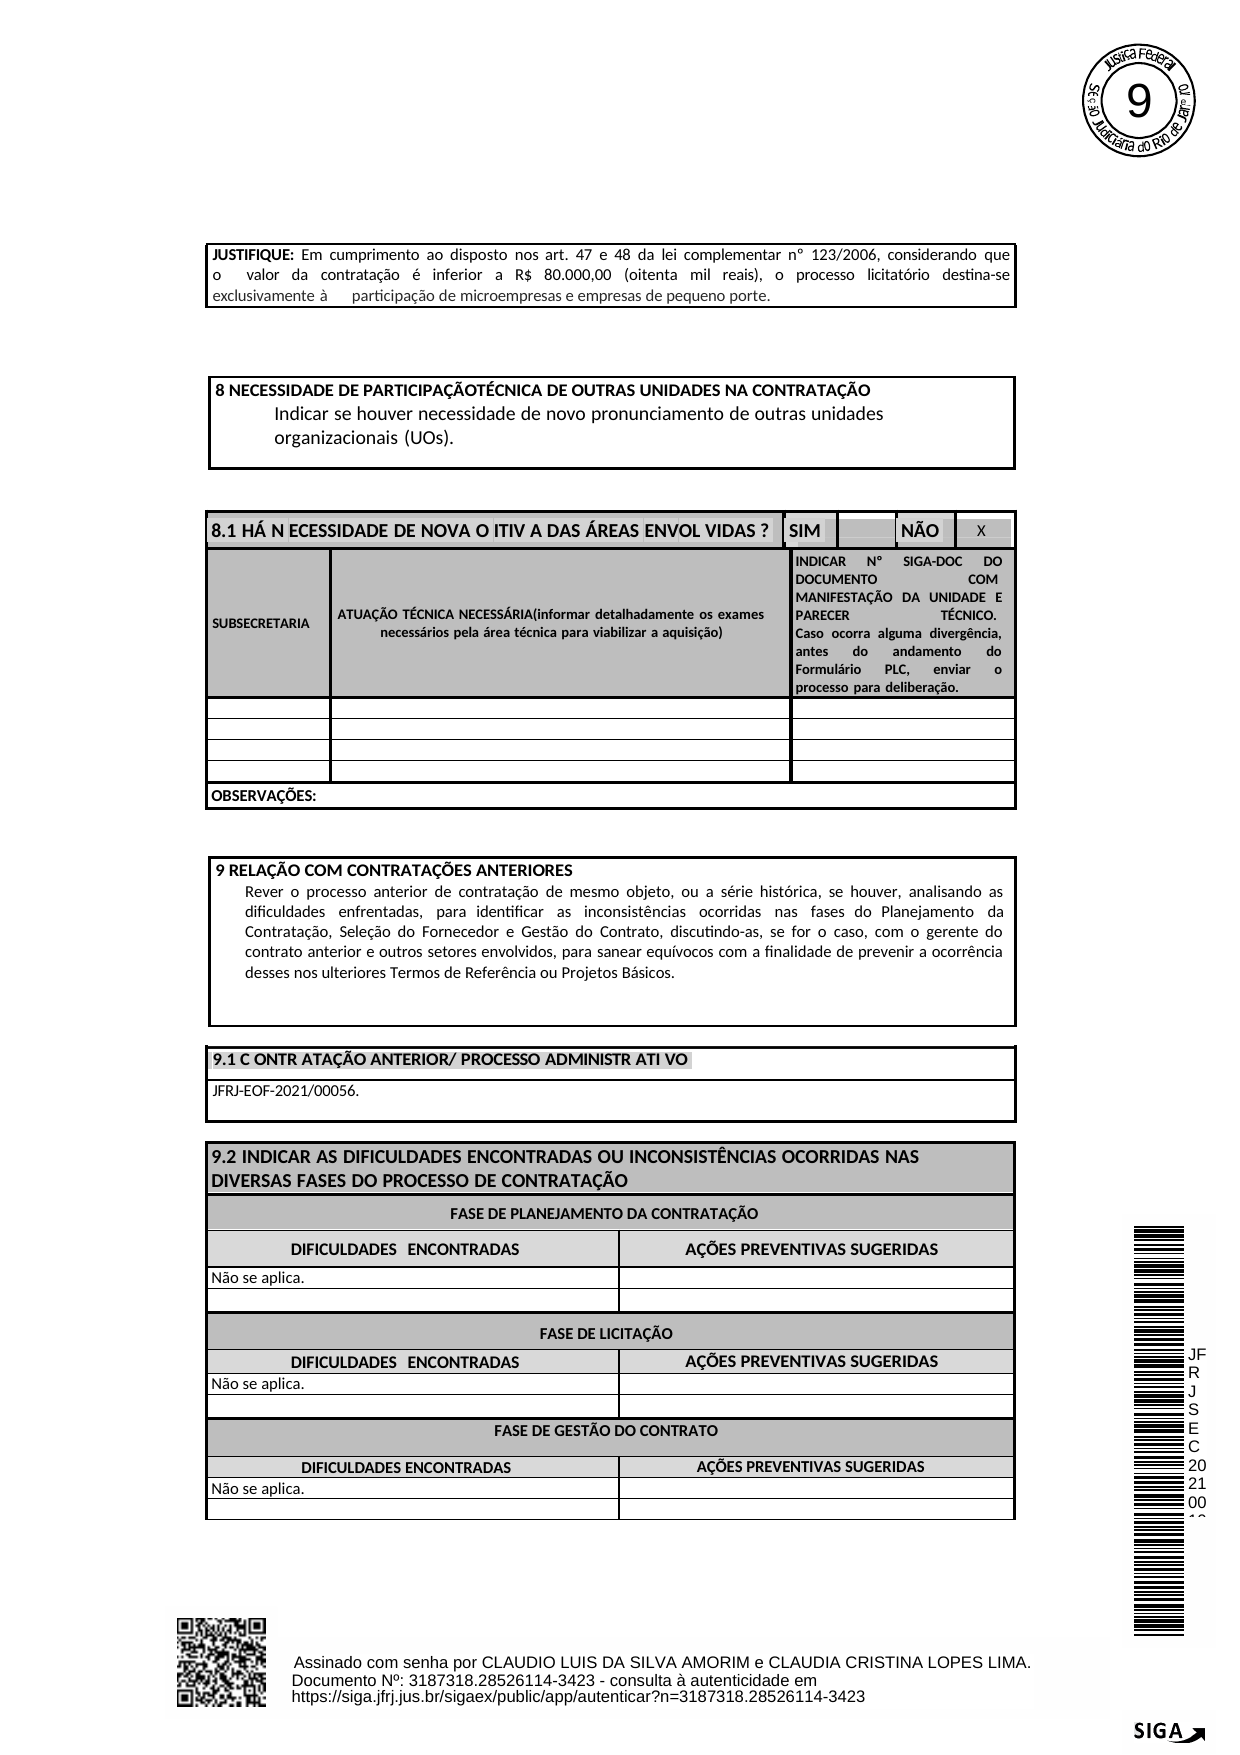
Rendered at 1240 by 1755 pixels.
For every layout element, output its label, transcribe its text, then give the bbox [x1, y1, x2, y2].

table_cell [208, 761, 329, 781]
table_cell [793, 699, 1014, 718]
table_cell [620, 1289, 1013, 1311]
text e [1180, 95, 1193, 105]
table_cell [208, 1395, 618, 1417]
table_cell [620, 1499, 1013, 1519]
table_cell [332, 699, 789, 718]
table_cell FASE DE PLANEJAMENTO DA CONTRATAÇÃO [208, 1196, 1013, 1229]
table_cell [620, 1395, 1013, 1417]
table_cell [208, 1499, 618, 1519]
table_cell [208, 719, 329, 739]
table_header NÃO [898, 513, 954, 519]
text JFRJSEC202100102A [1188, 1345, 1207, 1517]
table_header SIM [786, 513, 836, 547]
table_header X [957, 513, 1014, 547]
table_cell SUBSECRETARIA [208, 550, 329, 696]
table_cell [793, 761, 1014, 781]
table_cell Não se aplica. [208, 1268, 618, 1288]
text 9 RELAÇÃO COM CONTRATAÇÕES ANTERIORES [215, 859, 1014, 881]
table_cell FASE DE GESTÃO DO CONTRATO [208, 1420, 1013, 1456]
table_cell AÇÕES PREVENTIVAS SUGERIDAS [620, 1231, 1013, 1266]
text ç [1087, 98, 1099, 106]
table_cell Não se aplica. [208, 1478, 618, 1498]
table_cell [208, 699, 329, 718]
table_cell [332, 740, 789, 759]
text Indicar se houver necessidade de novo pronunciamento de outras unidades organizacionais (UOs). [274, 401, 886, 449]
table_cell [620, 1268, 1013, 1288]
table_cell FASE DE LICITAÇÃO [208, 1314, 1013, 1349]
table_cell OBSERVAÇÕES: [208, 784, 1014, 807]
table_header 8.1 HÁ N ECESSIDADE DE NOVA O ITIV A DAS ÁREAS ENVOL VIDAS ? [208, 513, 782, 547]
text Rever o processo anterior de contratação de mesmo objeto, ou a série histórica, se houver, analisando as dificuldades enfrentadas, para identificar as inconsistências ocorridas nas fases do Planejamento da Contratação, Seleção do Fornecedor e Gestão do Contrato, discutindo-as, se for o caso, com o gerente do contrato anterior e outros setores envolvidos, para sanear equívocos com a finalidade de prevenir a ocorrência desses nos ulteriores Termos de Referência ou Projetos Básicos. [245, 881, 1004, 982]
table_cell DIFICULDADES ENCONTRADAS [208, 1350, 618, 1373]
table_header [839, 513, 895, 519]
table_cell [332, 719, 789, 739]
table_cell INDICAR Nº SIGA-DOC DO DOCUMENTO COM MANIFESTAÇÃO DA UNIDADE E PARECER TÉCNICO. Caso ocorra alguma divergência, antes do andamento do Formulário PLC, enviar o processo para deliberação. [793, 550, 1014, 696]
table_cell [620, 1374, 1013, 1394]
table_cell [332, 761, 789, 781]
table_cell [793, 719, 1014, 739]
table_cell DIFICULDADES ENCONTRADAS [208, 1231, 618, 1266]
table_cell [208, 740, 329, 759]
table_cell [620, 1478, 1013, 1498]
table_cell AÇÕES PREVENTIVAS SUGERIDAS [620, 1457, 1013, 1477]
text 8 NECESSIDADE DE PARTICIPAÇÃOTÉCNICA DE OUTRAS UNIDADES NA CONTRATAÇÃO [215, 379, 1013, 400]
table_header 9.2 INDICAR AS DIFICULDADES ENCONTRADAS OU INCONSISTÊNCIAS OCORRIDAS NAS DIVERSAS FASES DO PROCESSO DE CONTRATAÇÃO [208, 1144, 1013, 1192]
table_cell ATUAÇÃO TÉCNICA NECESSÁRIA(informar detalhadamente os exames necessários pela área técnica para viabilizar a aquisição) [332, 550, 789, 696]
table_cell DIFICULDADES ENCONTRADAS [208, 1457, 618, 1477]
table_cell [793, 740, 1014, 759]
table_cell [208, 1289, 618, 1311]
table_cell AÇÕES PREVENTIVAS SUGERIDAS [620, 1350, 1013, 1373]
table_cell Não se aplica. [208, 1374, 618, 1394]
